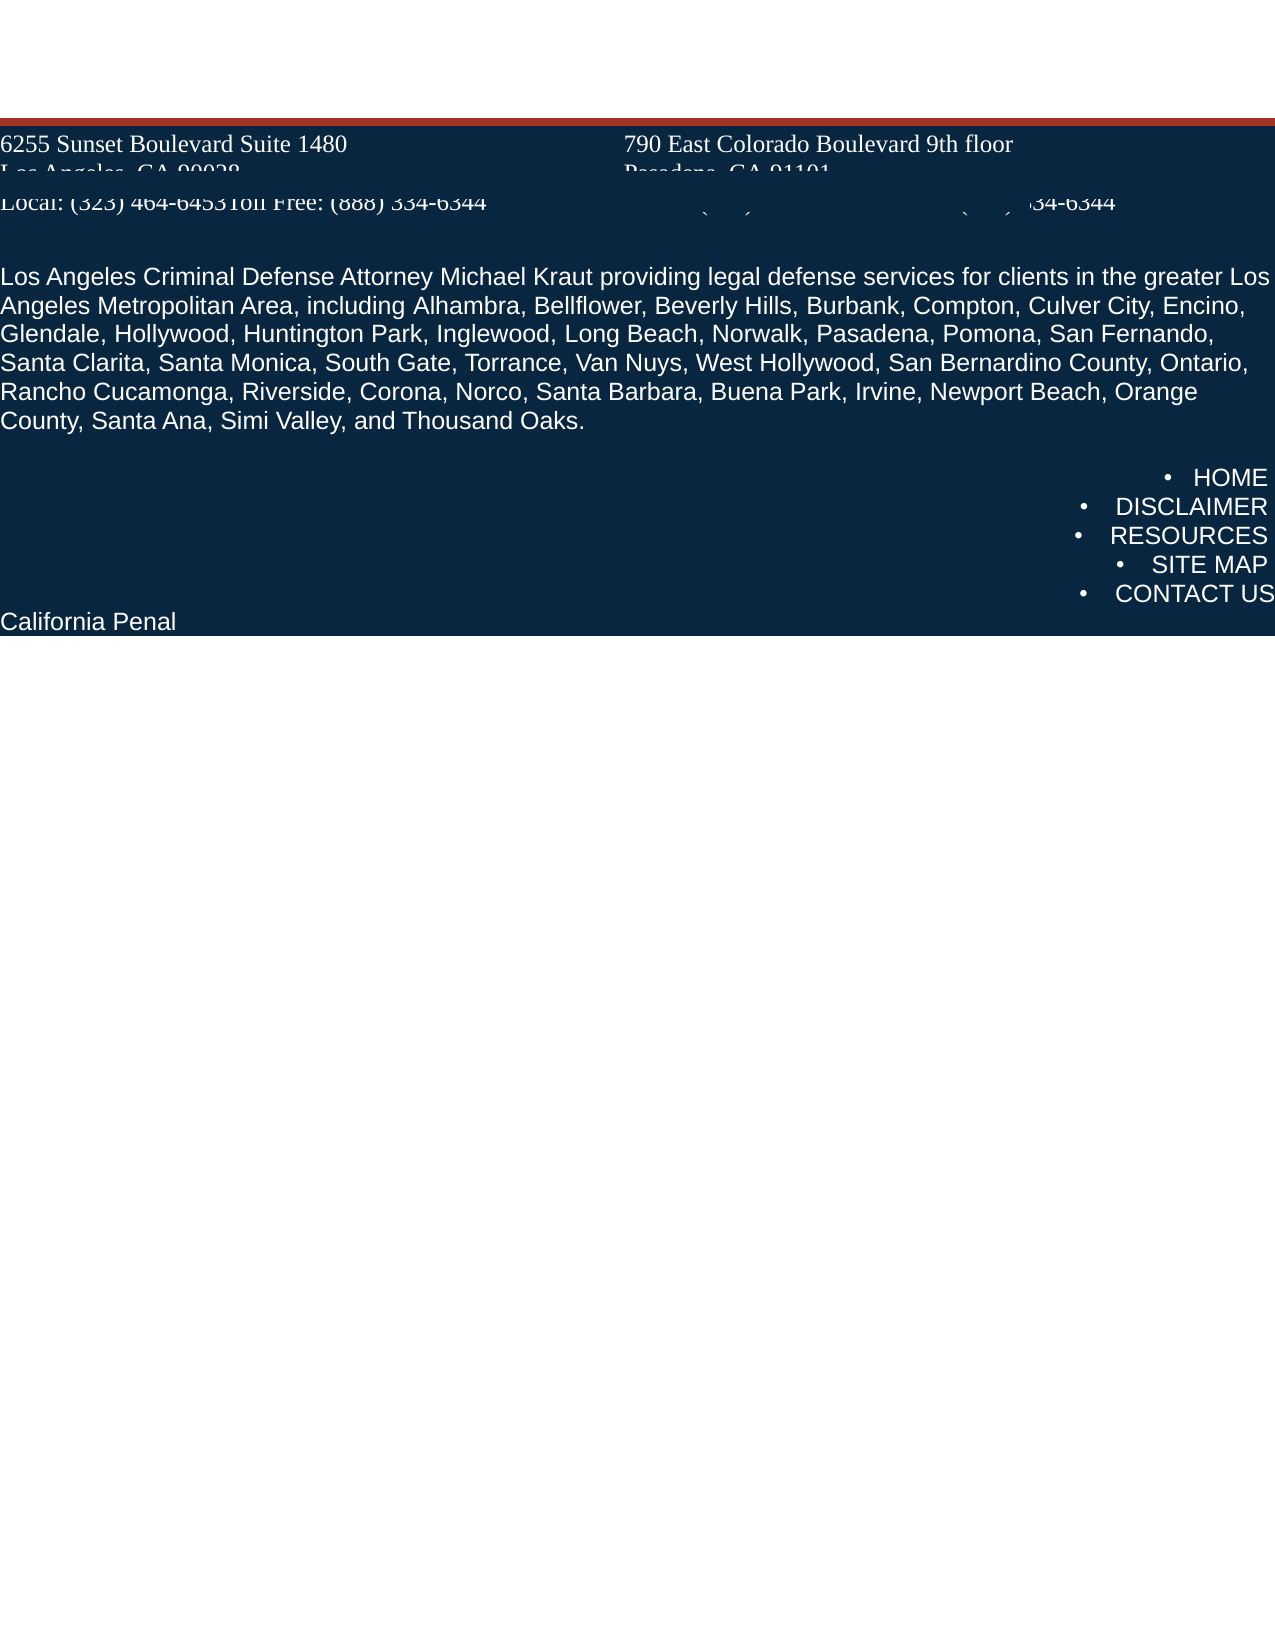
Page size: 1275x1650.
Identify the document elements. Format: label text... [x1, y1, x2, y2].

text California Penal [0, 607, 1275, 636]
text Los Angeles, CA 90028 [0, 158, 623, 171]
list HOME [0, 463, 1275, 492]
text Local: (323) 464-6453Toll Free: (888) 334-6344 [0, 199, 623, 216]
text 6255 Sunset Boulevard Suite 1480 [0, 129, 623, 158]
list DISCLAIMER [0, 492, 1275, 521]
text 790 East Colorado Boulevard 9th floor [623, 129, 1247, 158]
text Phone: (626) 345-1899Toll Free: (888) 334-6344 [623, 199, 1247, 216]
list RESOURCES [0, 521, 1275, 550]
list SITE MAP [0, 550, 1275, 578]
text Pasadena, CA 91101 [623, 158, 1247, 171]
list CONTACT US [0, 578, 1275, 607]
text Los Angeles Criminal Defense Attorney Michael Kraut providing legal defense services for clients in the greater Los Angeles Metropolitan Area, including Alhambra, Bellflower, Beverly Hills, Burbank, Compton, Culver City, Encino, Glendale, Hollywood, Huntington Park, Inglewood, Long Beach, Norwalk, Pasadena, Pomona, San Fernando, Santa Clarita, Santa Monica, South Gate, Torrance, Van Nuys, West Hollywood, San Bernardino County, Ontario, Rancho Cucamonga, Riverside, Corona, Norco, Santa Barbara, Buena Park, Irvine, Newport Beach, Orange County, Santa Ana, Simi Valley, and Thousand Oaks. [0, 171, 1275, 434]
